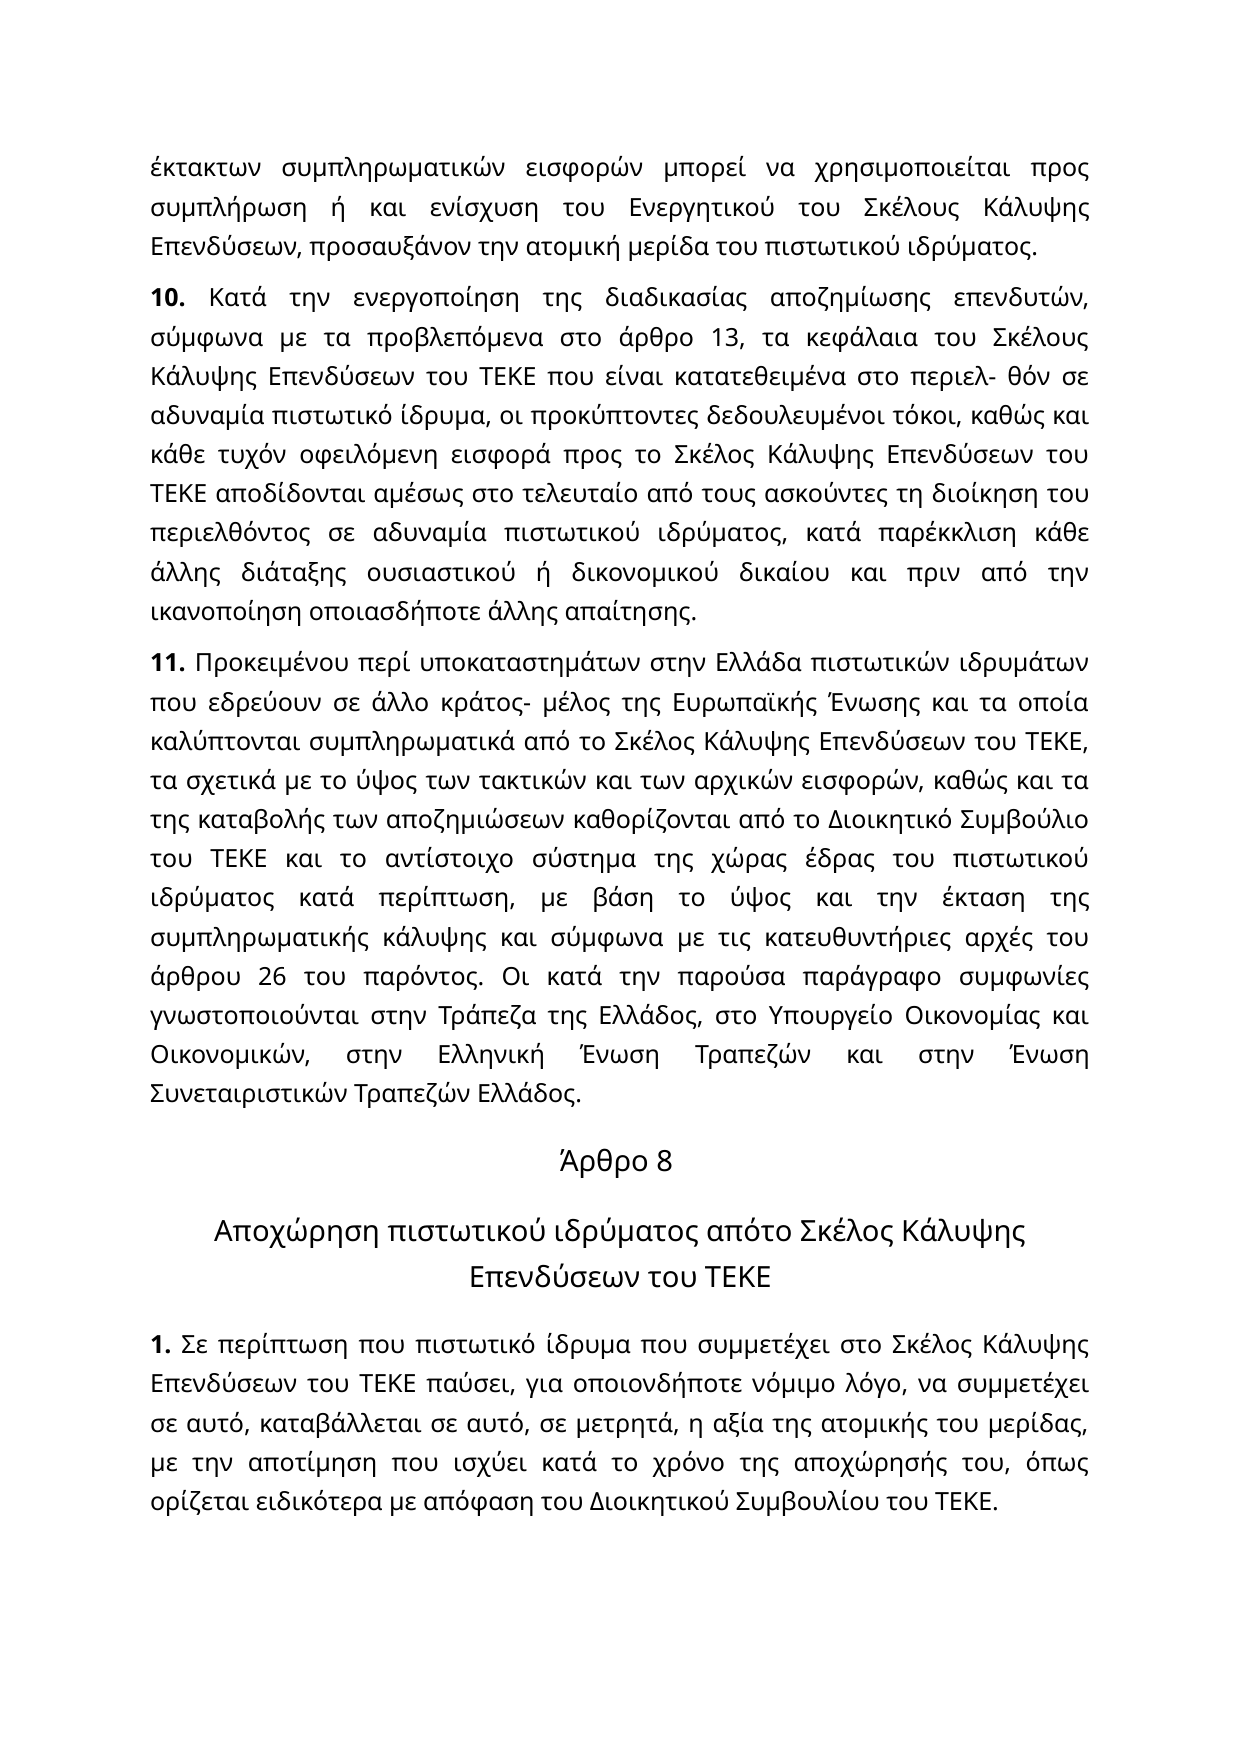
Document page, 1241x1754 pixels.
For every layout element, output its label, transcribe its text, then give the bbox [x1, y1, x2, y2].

text 1. Σε περίπτωση που πιστωτικό ίδρυμα που συμμετέχει στο Σκέλος Κάλυψης Επενδύσεων του ΤΕΚΕ παύσει, για οποιονδήποτε νόμιμο λόγο, να συμμετέχει σε αυτό, καταβάλλεται σε αυτό, σε μετρητά, η αξία της ατομικής του μερίδας, με την αποτίμηση που ισχύει κατά το χρόνο της αποχώρησής του, όπως ορίζεται ειδικότερα με απόφαση του Διοικητικού Συμβουλίου του ΤΕΚΕ. [150, 1327, 1090, 1518]
text 10. Κατά την ενεργοποίηση της διαδικασίας αποζημίωσης επενδυτών, σύμφωνα με τα προβλεπόμενα στο άρθρο 13, τα κεφάλαια του Σκέλους Κάλυψης Επενδύσεων του ΤΕΚΕ που είναι κατατεθειμένα στο περιελ- θόν σε αδυναμία πιστωτικό ίδρυμα, οι προκύπτοντες δεδουλευμένοι τόκοι, καθώς και κάθε τυχόν οφειλόμενη εισφορά προς το Σκέλος Κάλυψης Επενδύσεων του ΤΕΚΕ αποδίδονται αμέσως στο τελευταίο από τους ασκούντες τη διοίκηση του περιελθόντος σε αδυναμία πιστωτικού ιδρύματος, κατά παρέκκλιση κάθε άλλης διάταξης ουσιαστικού ή δικονομικού δικαίου και πριν από την ικανοποίηση οποιασδήποτε άλλης απαίτησης. [150, 280, 1090, 627]
text έκτακτων συμπληρωματικών εισφορών μπορεί να χρησιμοποιείται προς συμπλήρωση ή και ενίσχυση του Ενεργητικού του Σκέλους Κάλυψης Επενδύσεων, προσαυξάνον την ατομική μερίδα του πιστωτικού ιδρύματος. [150, 150, 1090, 262]
subtitle Άρθρο 8 [150, 1140, 1090, 1180]
subtitle Αποχώρηση πιστωτικού ιδρύματος απότο Σκέλος Κάλυψης Επενδύσεων του ΤΕΚΕ [150, 1211, 1090, 1296]
text 11. Προκειμένου περί υποκαταστημάτων στην Ελλάδα πιστωτικών ιδρυμάτων που εδρεύουν σε άλλο κράτος- μέλος της Ευρωπαϊκής Ένωσης και τα οποία καλύπτονται συμπληρωματικά από το Σκέλος Κάλυψης Επενδύσεων του ΤΕΚΕ, τα σχετικά με το ύψος των τακτικών και των αρχικών εισφορών, καθώς και τα της καταβολής των αποζημιώσεων καθορίζονται από το Διοικητικό Συμβούλιο του ΤΕΚΕ και το αντίστοιχο σύστημα της χώρας έδρας του πιστωτικού ιδρύματος κατά περίπτωση, με βάση το ύψος και την έκταση της συμπληρωματικής κάλυψης και σύμφωνα με τις κατευθυντήριες αρχές του άρθρου 26 του παρόντος. Οι κατά την παρούσα παράγραφο συμφωνίες γνωστοποιούνται στην Τράπεζα της Ελλάδος, στο Υπουργείο Οικονομίας και Οικονομικών, στην Ελληνική Ένωση Τραπεζών και στην Ένωση Συνεταιριστικών Τραπεζών Ελλάδος. [150, 645, 1090, 1110]
